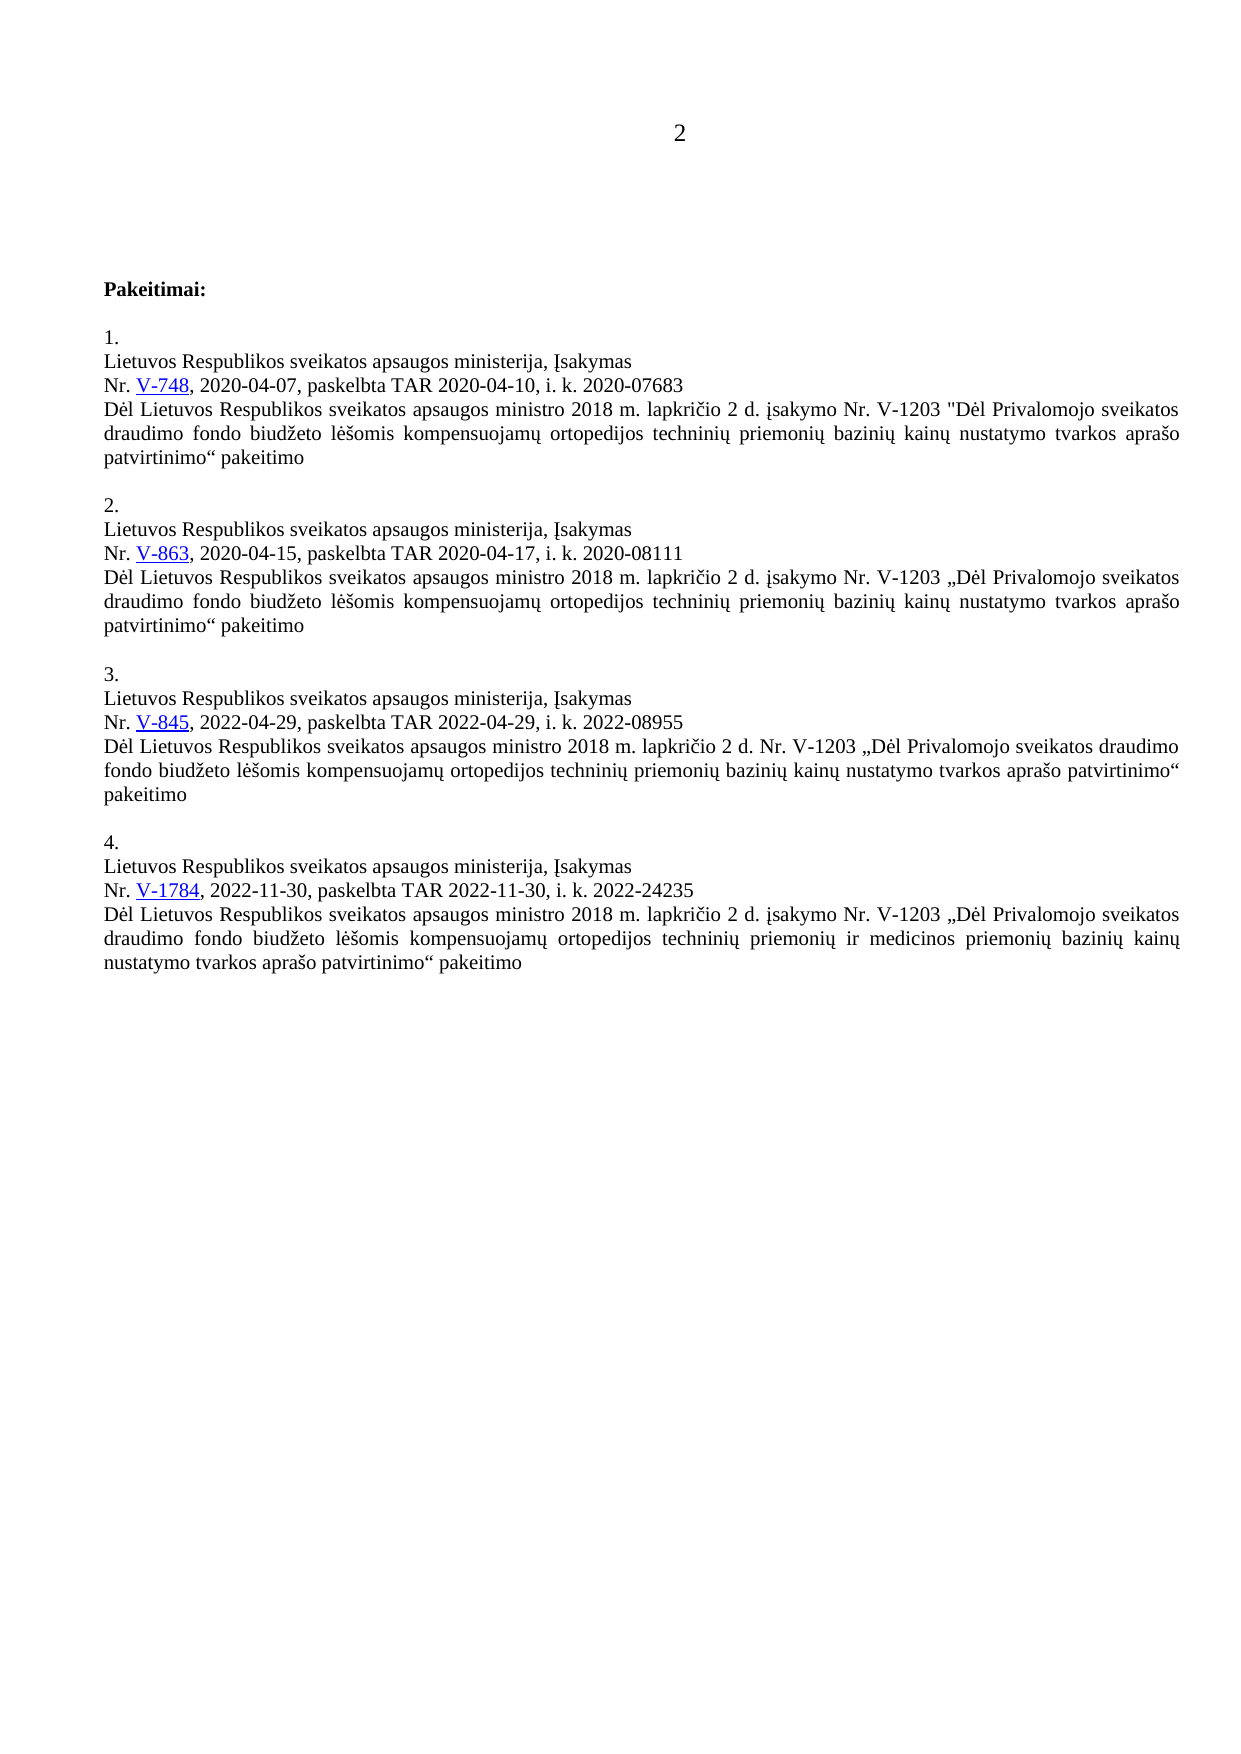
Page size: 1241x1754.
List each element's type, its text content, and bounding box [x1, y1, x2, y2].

text Dėl Lietuvos Respublikos sveikatos apsaugos ministro 2018 m. lapkričio 2 d. Nr. V-1203 „Dėl Privalomojo sveikatos draudimo fondo biudžeto lėšomis kompensuojamų ortopedijos techninių priemonių bazinių kainų nustatymo tvarkos aprašo patvirtinimo“ pakeitimo [103, 734, 1181, 806]
text Lietuvos Respublikos sveikatos apsaugos ministerija, Įsakymas [103, 686, 1181, 709]
text Pakeitimai: [103, 276, 1181, 301]
text Nr. V-1784, 2022-11-30, paskelbta TAR 2022-11-30, i. k. 2022-24235 [103, 878, 1181, 902]
text Nr. V-863, 2020-04-15, paskelbta TAR 2020-04-17, i. k. 2020-08111 [103, 541, 1181, 565]
text Dėl Lietuvos Respublikos sveikatos apsaugos ministro 2018 m. lapkričio 2 d. įsakymo Nr. V-1203 „Dėl Privalomojo sveikatos draudimo fondo biudžeto lėšomis kompensuojamų ortopedijos techninių priemonių bazinių kainų nustatymo tvarkos aprašo patvirtinimo“ pakeitimo [103, 565, 1181, 637]
text Nr. V-748, 2020-04-07, paskelbta TAR 2020-04-10, i. k. 2020-07683 [103, 373, 1181, 397]
text Lietuvos Respublikos sveikatos apsaugos ministerija, Įsakymas [103, 854, 1181, 878]
text Dėl Lietuvos Respublikos sveikatos apsaugos ministro 2018 m. lapkričio 2 d. įsakymo Nr. V-1203 "Dėl Privalomojo sveikatos draudimo fondo biudžeto lėšomis kompensuojamų ortopedijos techninių priemonių bazinių kainų nustatymo tvarkos aprašo patvirtinimo“ pakeitimo [103, 397, 1181, 469]
text 3. [103, 661, 1181, 686]
text Dėl Lietuvos Respublikos sveikatos apsaugos ministro 2018 m. lapkričio 2 d. įsakymo Nr. V-1203 „Dėl Privalomojo sveikatos draudimo fondo biudžeto lėšomis kompensuojamų ortopedijos techninių priemonių ir medicinos priemonių bazinių kainų nustatymo tvarkos aprašo patvirtinimo“ pakeitimo [103, 902, 1181, 974]
text Nr. V-845, 2022-04-29, paskelbta TAR 2022-04-29, i. k. 2022-08955 [103, 709, 1181, 734]
text 4. [103, 830, 1181, 854]
text 1. [103, 324, 1181, 349]
text Lietuvos Respublikos sveikatos apsaugos ministerija, Įsakymas [103, 517, 1181, 541]
text Lietuvos Respublikos sveikatos apsaugos ministerija, Įsakymas [103, 349, 1181, 373]
text 2. [103, 493, 1181, 517]
